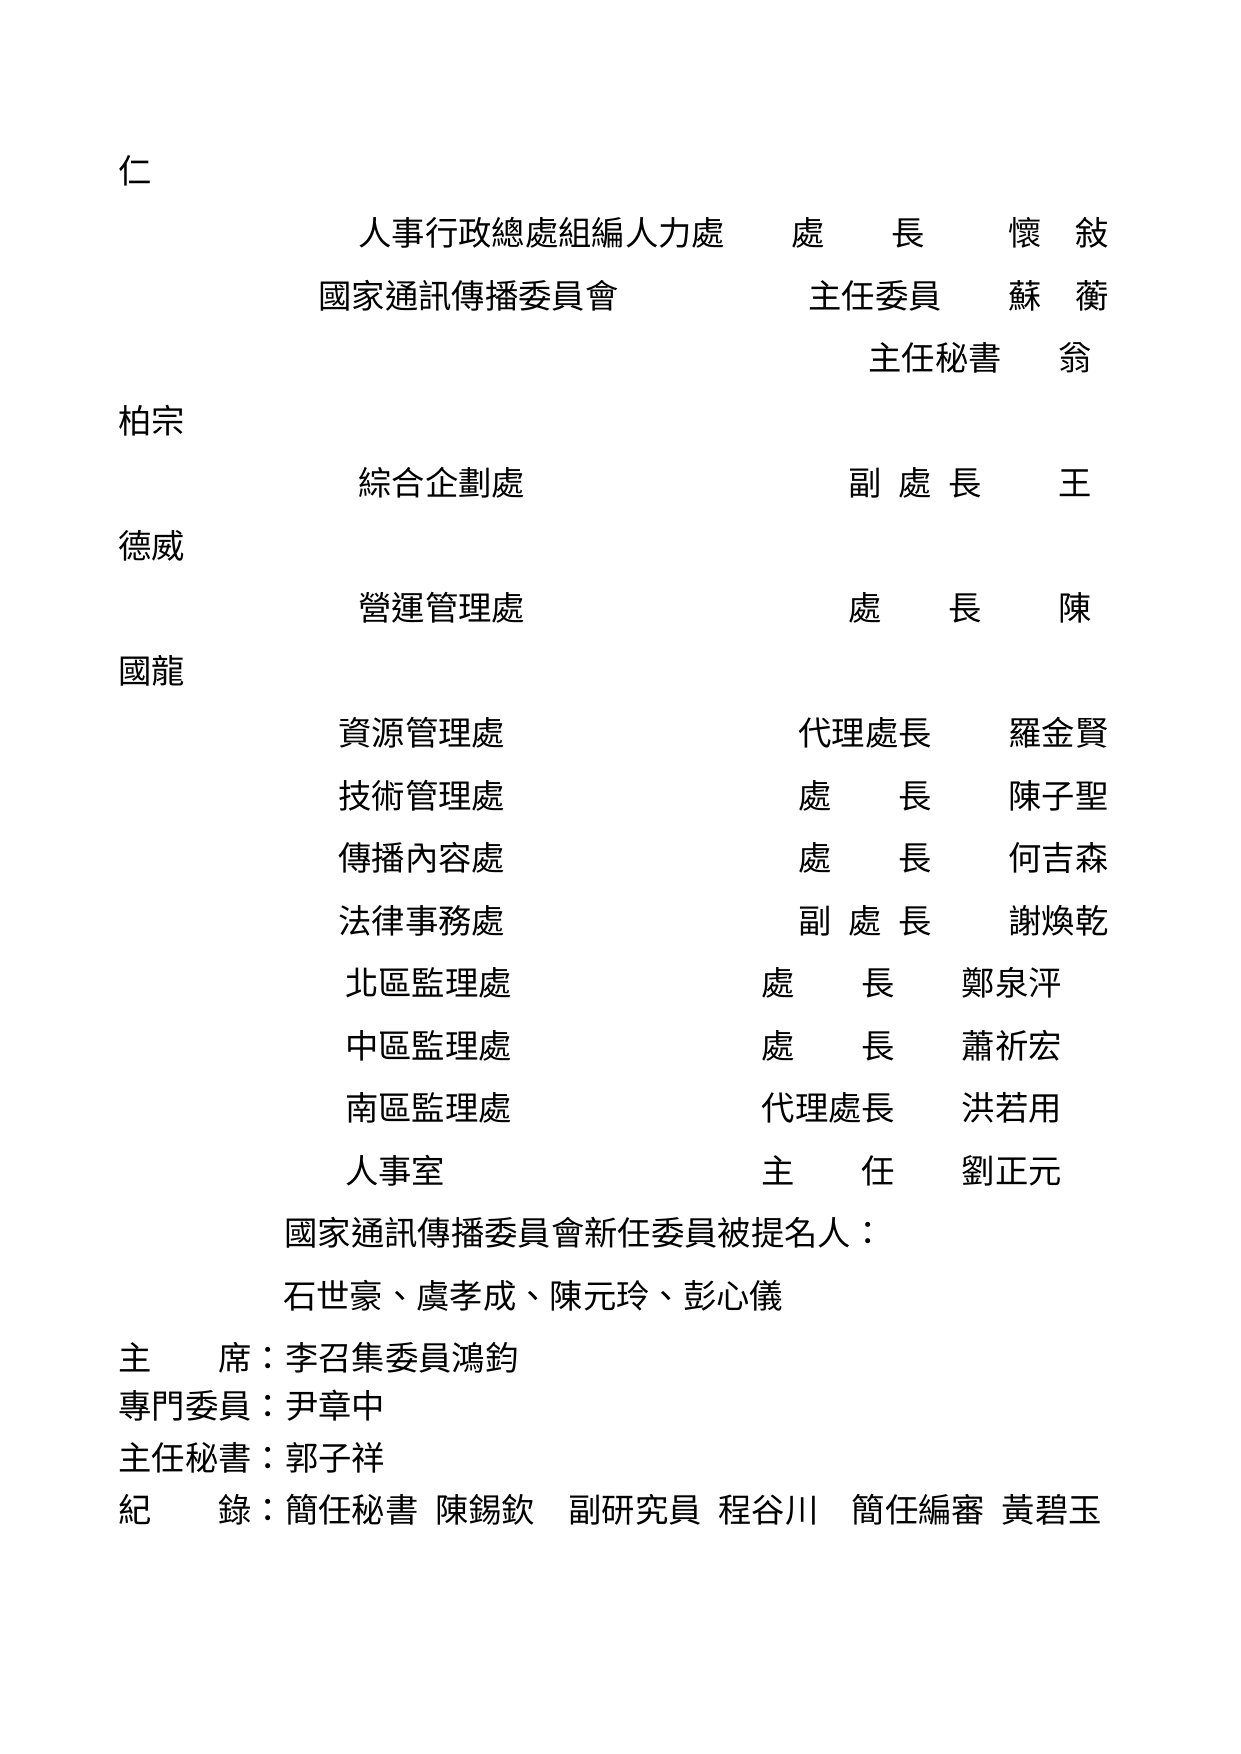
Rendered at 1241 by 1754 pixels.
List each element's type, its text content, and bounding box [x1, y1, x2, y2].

text 主任秘書 翁柏宗 [118, 314, 1122, 439]
text 石世豪、虞孝成、陳元玲、彭心儀 [283, 1252, 1122, 1314]
text 專門委員：尹章中 [118, 1377, 1122, 1429]
text 資源管理處 代理處長 羅金賢 [118, 689, 1122, 752]
text 中區監理處 處 長 蕭祈宏 [118, 1002, 1122, 1064]
text 技術管理處 處 長 陳子聖 [118, 752, 1122, 814]
text 主任秘書：郭子祥 [118, 1429, 1122, 1481]
text 綜合企劃處 副 處 長 王德威 [118, 439, 1122, 564]
text 主 席：李召集委員鴻鈞 [118, 1314, 1122, 1377]
text 北區監理處 處 長 鄭泉泙 [118, 939, 1122, 1002]
text 人事行政總處組編人力處 處 長 懷 敍 [118, 189, 1122, 252]
text 營運管理處 處 長 陳國龍 [118, 564, 1122, 689]
text 紀 錄：簡任秘書 陳錫欽 副研究員 程谷川 簡任編審 黃碧玉 [118, 1481, 1122, 1533]
text 國家通訊傳播委員會新任委員被提名人： [284, 1189, 1122, 1252]
text 國家通訊傳播委員會 主任委員 蘇 蘅 [118, 252, 1122, 314]
text 南區監理處 代理處長 洪若用 [118, 1064, 1122, 1127]
text 傳播內容處 處 長 何吉森 [118, 814, 1122, 877]
text 法律事務處 副 處 長 謝煥乾 [118, 877, 1122, 939]
text 人事室 主 任 劉正元 [118, 1127, 1122, 1189]
text 仁 [118, 127, 1122, 189]
